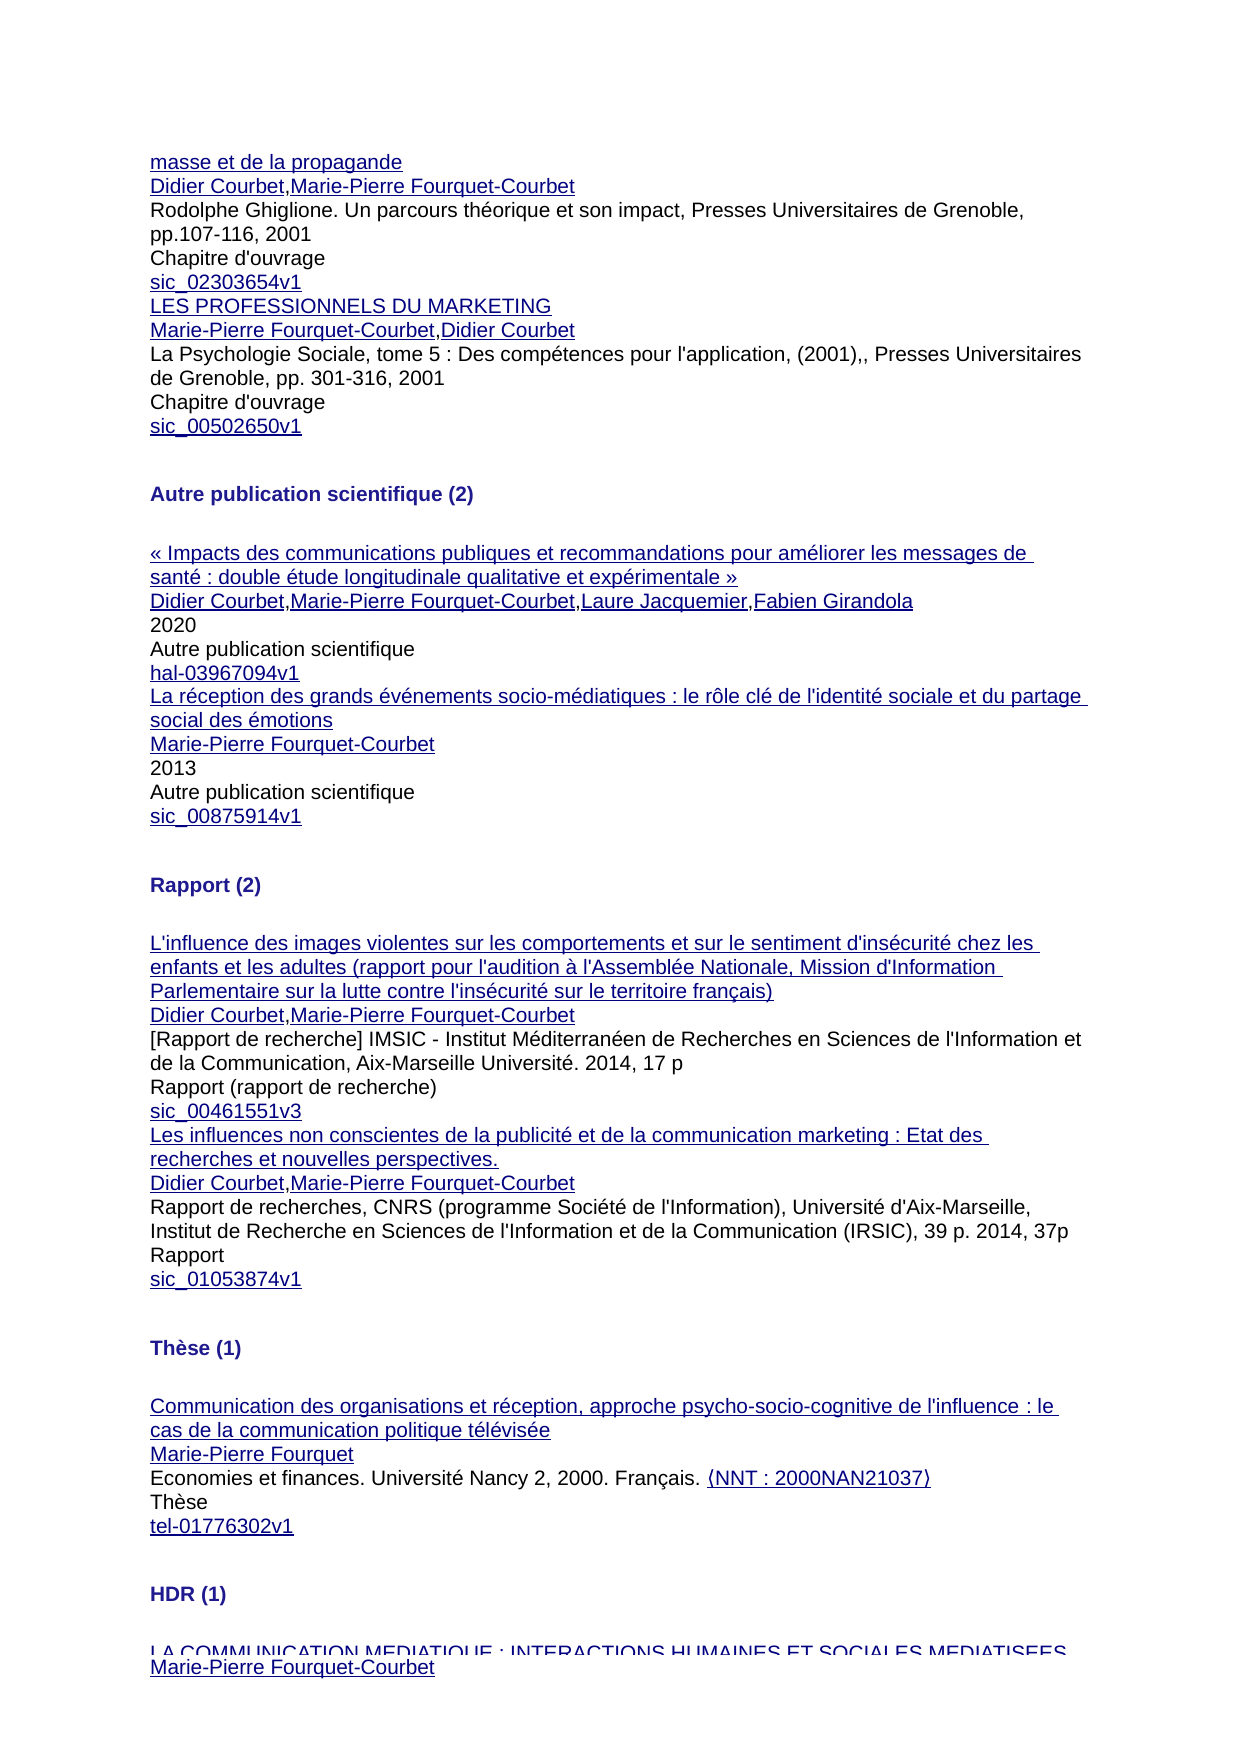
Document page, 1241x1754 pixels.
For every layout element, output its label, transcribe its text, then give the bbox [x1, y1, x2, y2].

table_cell La communication organisationnelle : une conception plus pragmatique de la communication de masse et de la propagande Didier Courbet,Marie-Pierre Fourquet-Courbet Rodolphe Ghiglione. Un parcours théorique et son impact, Presses Universitaires de Grenoble, pp.107-116, 2001 Chapitre d'ouvrage sic_02303654v1 [150, 150, 1090, 294]
subtitle HDR (1) [150, 1582, 1090, 1606]
subtitle Thèse (1) [150, 1335, 1090, 1359]
subtitle Autre publication scientifique (2) [150, 482, 1090, 506]
table_header L'influence des images violentes sur les comportements et sur le sentiment d'insécurité chez les enfants et les adultes (rapport pour l'audition à l'Assemblée Nationale, Mission d'Information Parlementaire sur la lutte contre l'insécurité sur le territoire français) Didier Courbet,Marie-Pierre Fourquet-Courbet [Rapport de recherche] IMSIC - Institut Méditerranéen de Recherches en Sciences de l'Information et de la Communication, Aix-Marseille Université. 2014, 17 p Rapport (rapport de recherche) sic_00461551v3 [150, 931, 1090, 1123]
table_cell Les influences non conscientes de la publicité et de la communication marketing : Etat des recherches et nouvelles perspectives. Didier Courbet,Marie-Pierre Fourquet-Courbet Rapport de recherches, CNRS (programme Société de l'Information), Université d'Aix-Marseille, Institut de Recherche en Sciences de l'Information et de la Communication (IRSIC), 39 p. 2014, 37p Rapport sic_01053874v1 [150, 1123, 1090, 1291]
table_header « Impacts des communications publiques et recommandations pour améliorer les messages de santé : double étude longitudinale qualitative et expérimentale » Didier Courbet,Marie-Pierre Fourquet-Courbet,Laure Jacquemier,Fabien Girandola 2020 Autre publication scientifique hal-03967094v1 [150, 541, 1090, 684]
table_cell LES PROFESSIONNELS DU MARKETING Marie-Pierre Fourquet-Courbet,Didier Courbet La Psychologie Sociale, tome 5 : Des compétences pour l'application, (2001),, Presses Universitaires de Grenoble, pp. 301-316, 2001 Chapitre d'ouvrage sic_00502650v1 [150, 294, 1090, 437]
table_header Communication des organisations et réception, approche psycho-socio-cognitive de l'influence : le cas de la communication politique télévisée Marie-Pierre Fourquet Economies et finances. Université Nancy 2, 2000. Français. ⟨NNT : 2000NAN21037⟩ Thèse tel-01776302v1 [150, 1394, 1090, 1537]
table_cell La réception des grands événements socio-médiatiques : le rôle clé de l'identité sociale et du partage social des émotions Marie-Pierre Fourquet-Courbet 2013 Autre publication scientifique sic_00875914v1 [150, 684, 1090, 828]
table_header LA COMMUNICATION MEDIATIQUE : INTERACTIONS HUMAINES ET SOCIALES MEDIATISEES Marie-Pierre Fourquet-Courbet [150, 1641, 1090, 1679]
subtitle Rapport (2) [150, 873, 1090, 897]
